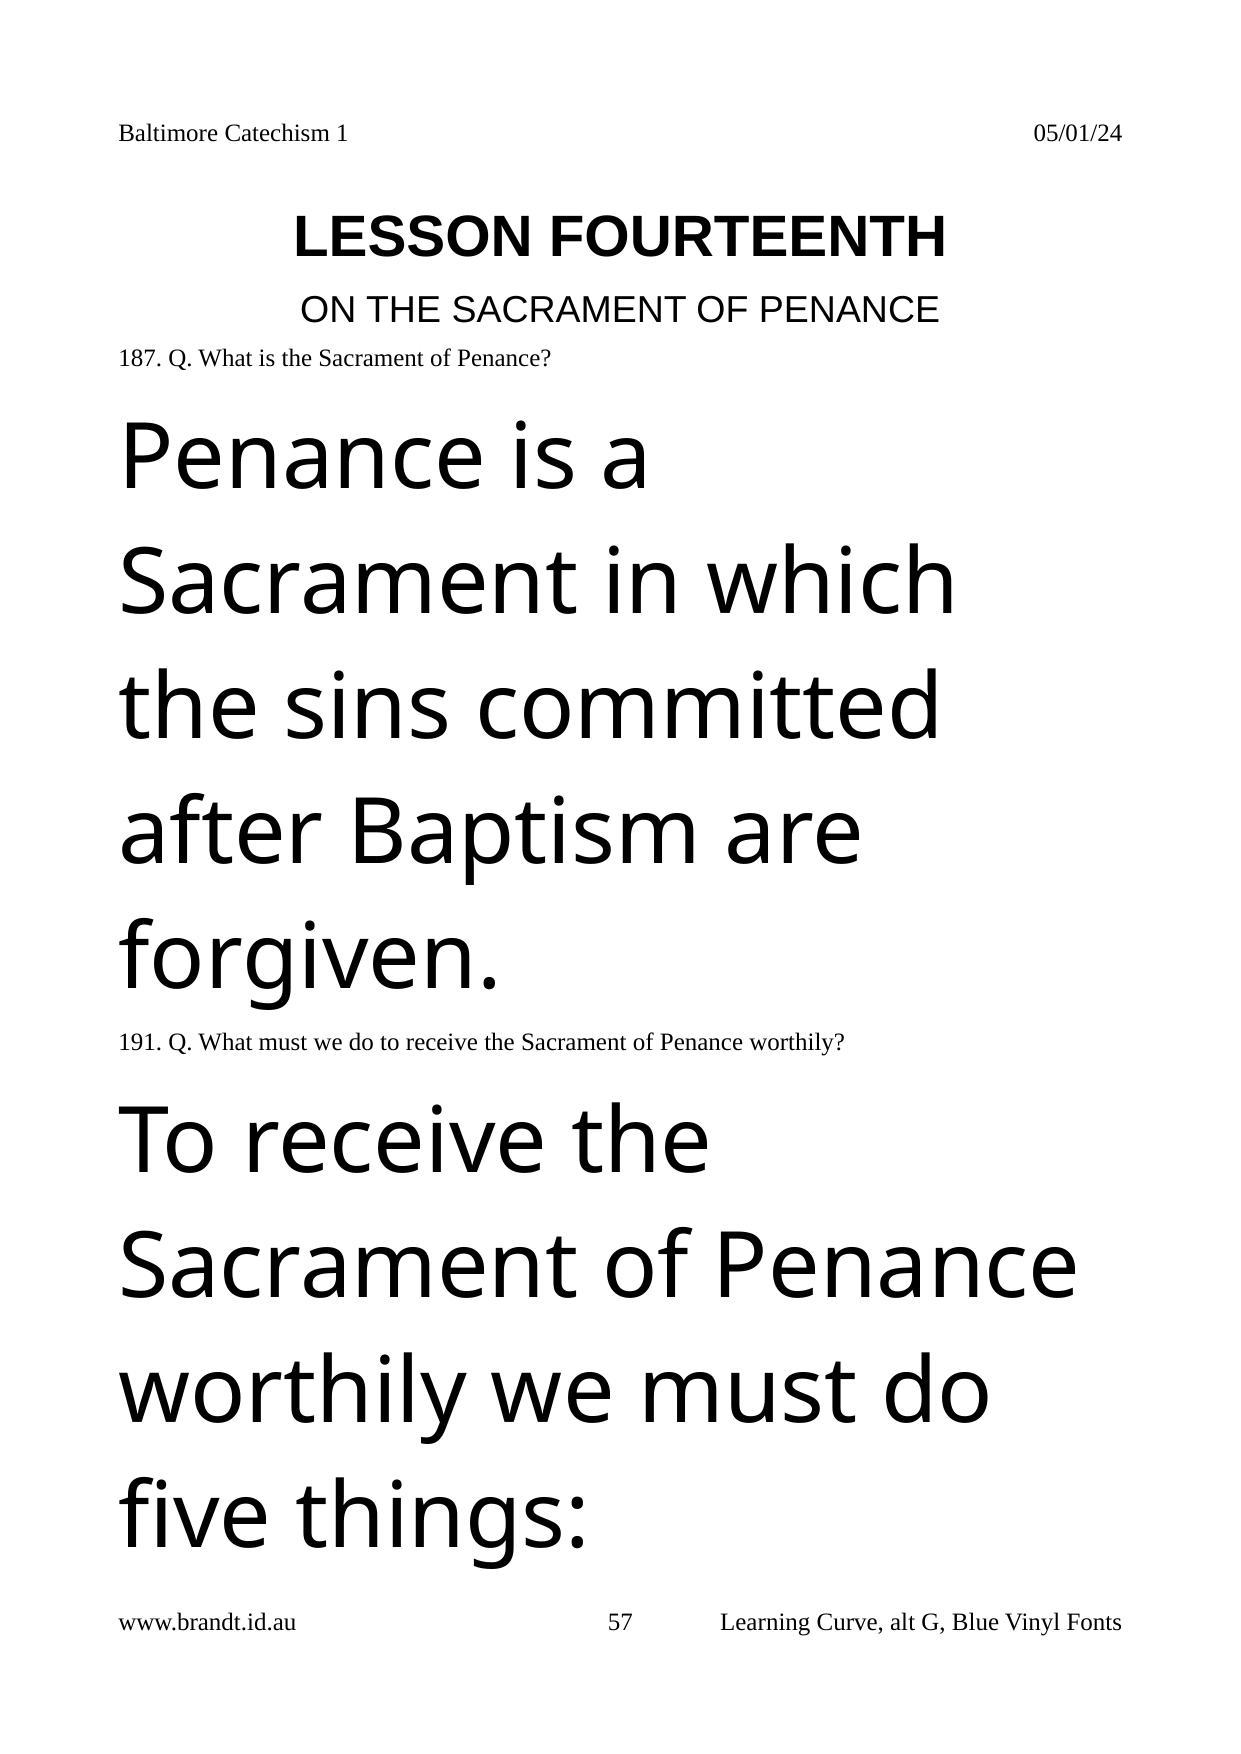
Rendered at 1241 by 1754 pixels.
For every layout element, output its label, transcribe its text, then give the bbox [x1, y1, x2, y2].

text Penance is a Sacrament in which the sins committed after Baptism are forgiven. [118, 390, 1122, 1015]
subtitle ON THE SACRAMENT OF PENANCE [118, 287, 1122, 330]
title LESSON FOURTEENTH [118, 201, 1122, 268]
text 191. Q. What must we do to receive the Sacrament of Penance worthily? [118, 1027, 1122, 1055]
text 187. Q. What is the Sacrament of Penance? [118, 343, 1122, 372]
text To receive the Sacrament of Penance worthily we must do five things: [118, 1074, 1122, 1574]
